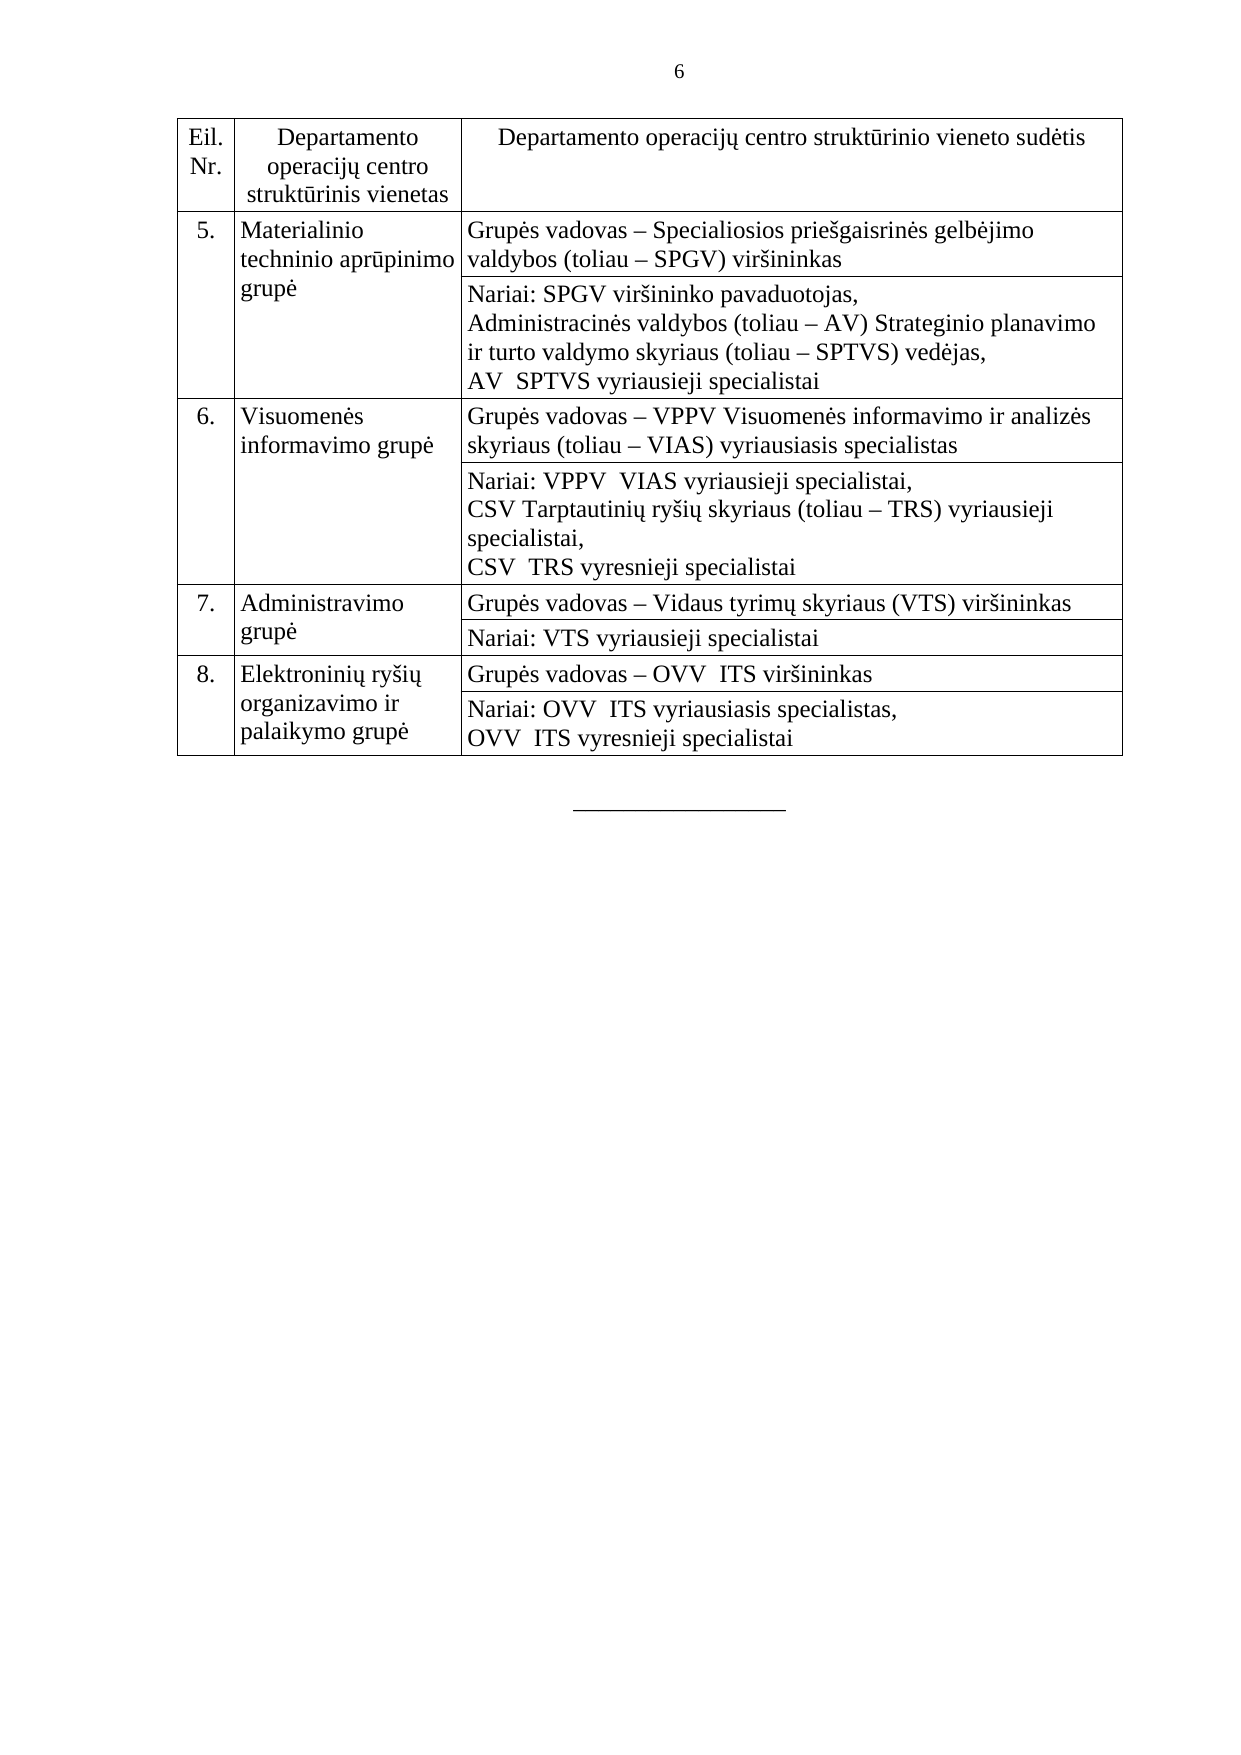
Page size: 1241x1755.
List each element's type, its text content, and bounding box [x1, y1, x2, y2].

table_header Eil. Nr. [178, 119, 234, 211]
table_header Departamento operacijų centro struktūrinis vienetas [235, 119, 461, 211]
table_cell 5. [178, 212, 234, 397]
table_cell Nariai: VPPV VIAS vyriausieji specialistai, CSV Tarptautinių ryšių skyriaus (toliau – TRS) vyriausieji specialistai, CSV TRS vyresnieji specialistai [462, 463, 1122, 584]
text _________________ [177, 785, 1181, 813]
table_cell 6. [178, 399, 234, 584]
table_cell Administravimo grupė [235, 585, 461, 655]
table_cell 8. [178, 656, 234, 755]
table_cell Grupės vadovas – OVV ITS viršininkas [462, 656, 1122, 691]
table_cell Nariai: SPGV viršininko pavaduotojas, Administracinės valdybos (toliau – AV) Strateginio planavimo ir turto valdymo skyriaus (toliau – SPTVS) vedėjas, AV SPTVS vyriausieji specialistai [462, 277, 1122, 397]
table_cell Visuomenės informavimo grupė [235, 399, 461, 584]
table_cell Nariai: OVV ITS vyriausiasis specialistas, OVV ITS vyresnieji specialistai [462, 692, 1122, 755]
table_cell Grupės vadovas – Vidaus tyrimų skyriaus (VTS) viršininkas [462, 585, 1122, 619]
table_cell Materialinio techninio aprūpinimo grupė [235, 212, 461, 397]
table_cell Grupės vadovas – Specialiosios priešgaisrinės gelbėjimo valdybos (toliau – SPGV) viršininkas [462, 212, 1122, 276]
table_cell Elektroninių ryšių organizavimo ir palaikymo grupė [235, 656, 461, 755]
table_cell Nariai: VTS vyriausieji specialistai [462, 620, 1122, 655]
table_cell Grupės vadovas – VPPV Visuomenės informavimo ir analizės skyriaus (toliau – VIAS) vyriausiasis specialistas [462, 399, 1122, 462]
table_header Departamento operacijų centro struktūrinio vieneto sudėtis [462, 119, 1122, 211]
table_cell 7. [178, 585, 234, 655]
